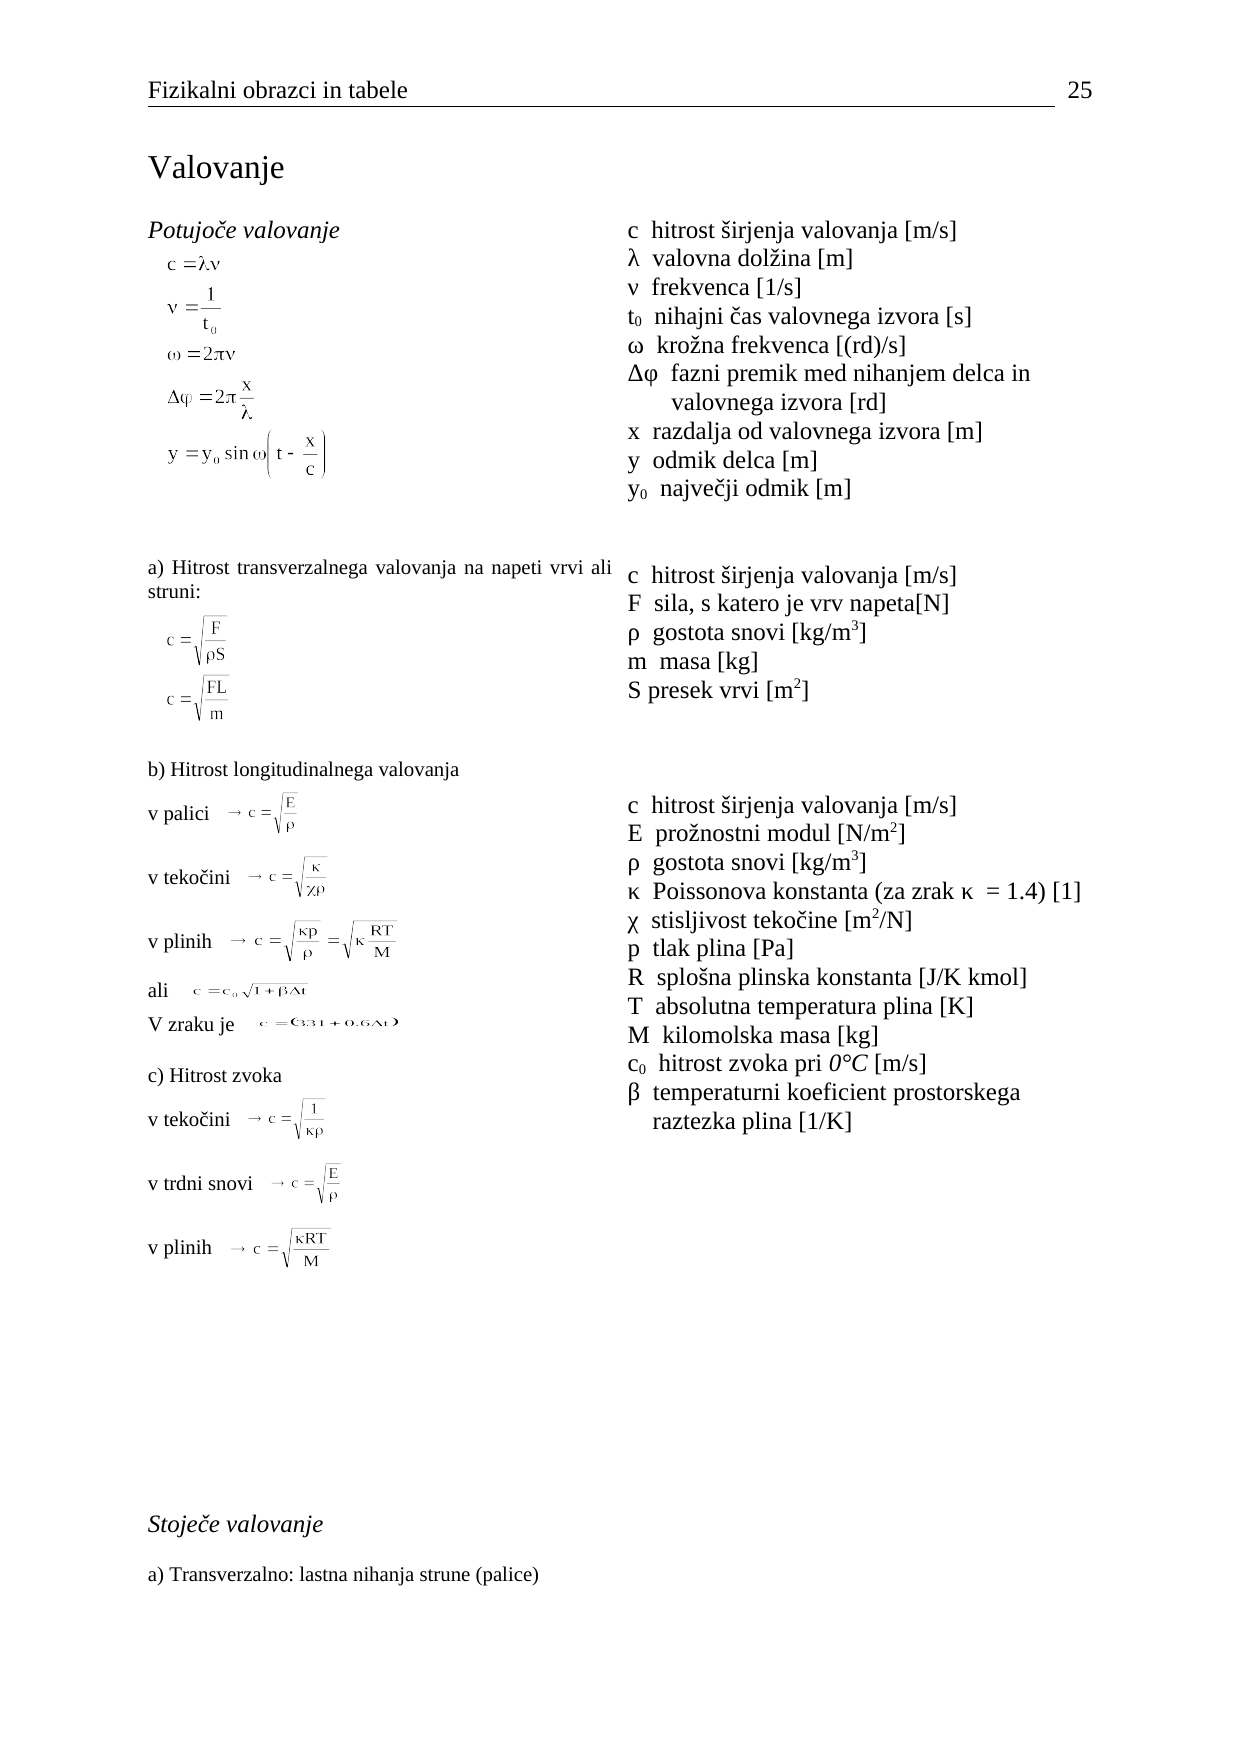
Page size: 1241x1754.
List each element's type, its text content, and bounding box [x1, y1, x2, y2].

table_header [620, 1538, 1100, 1595]
table_cell a) Hitrost transverzalnega valovanja na napeti vrvi ali struni: b) Hitrost longitudinalnega valovanja v palici v tekočini v plinih ali V zraku je c) Hitrost zvoka v tekočini v trdni snovi v plinih [140, 531, 620, 1279]
table_header Potujoče valovanje [140, 215, 620, 531]
table_cell c hitrost širjenja valovanja [m/s] F sila, s katero je vrv napeta[N] ρ gostota snovi [kg/m3] m masa [kg] S presek vrvi [m2] c hitrost širjenja valovanja [m/s] E prožnostni modul [N/m2] ρ gostota snovi [kg/m3] κ Poissonova konstanta (za zrak κ = 1.4) [1] χ stisljivost tekočine [m2/N] p tlak plina [Pa] R splošna plinska konstanta [J/K kmol] T absolutna temperatura plina [K] M kilomolska masa [kg] c0 hitrost zvoka pri 0°C [m/s] β temperaturni koeficient prostorskega raztezka plina [1/K] [620, 531, 1100, 1279]
subtitle Valovanje [148, 148, 1093, 186]
table_header a) Transverzalno: lastna nihanja strune (palice) [140, 1538, 620, 1595]
table_header c hitrost širjenja valovanja [m/s] λ valovna dolžina [m] ν frekvenca [1/s] t0 nihajni čas valovnega izvora [s] ω krožna frekvenca [(rd)/s] Δφ fazni premik med nihanjem delca in valovnega izvora [rd] x razdalja od valovnega izvora [m] y odmik delca [m] y0 največji odmik [m] [620, 215, 1100, 531]
subtitle Stoječe valovanje [148, 1509, 1093, 1538]
